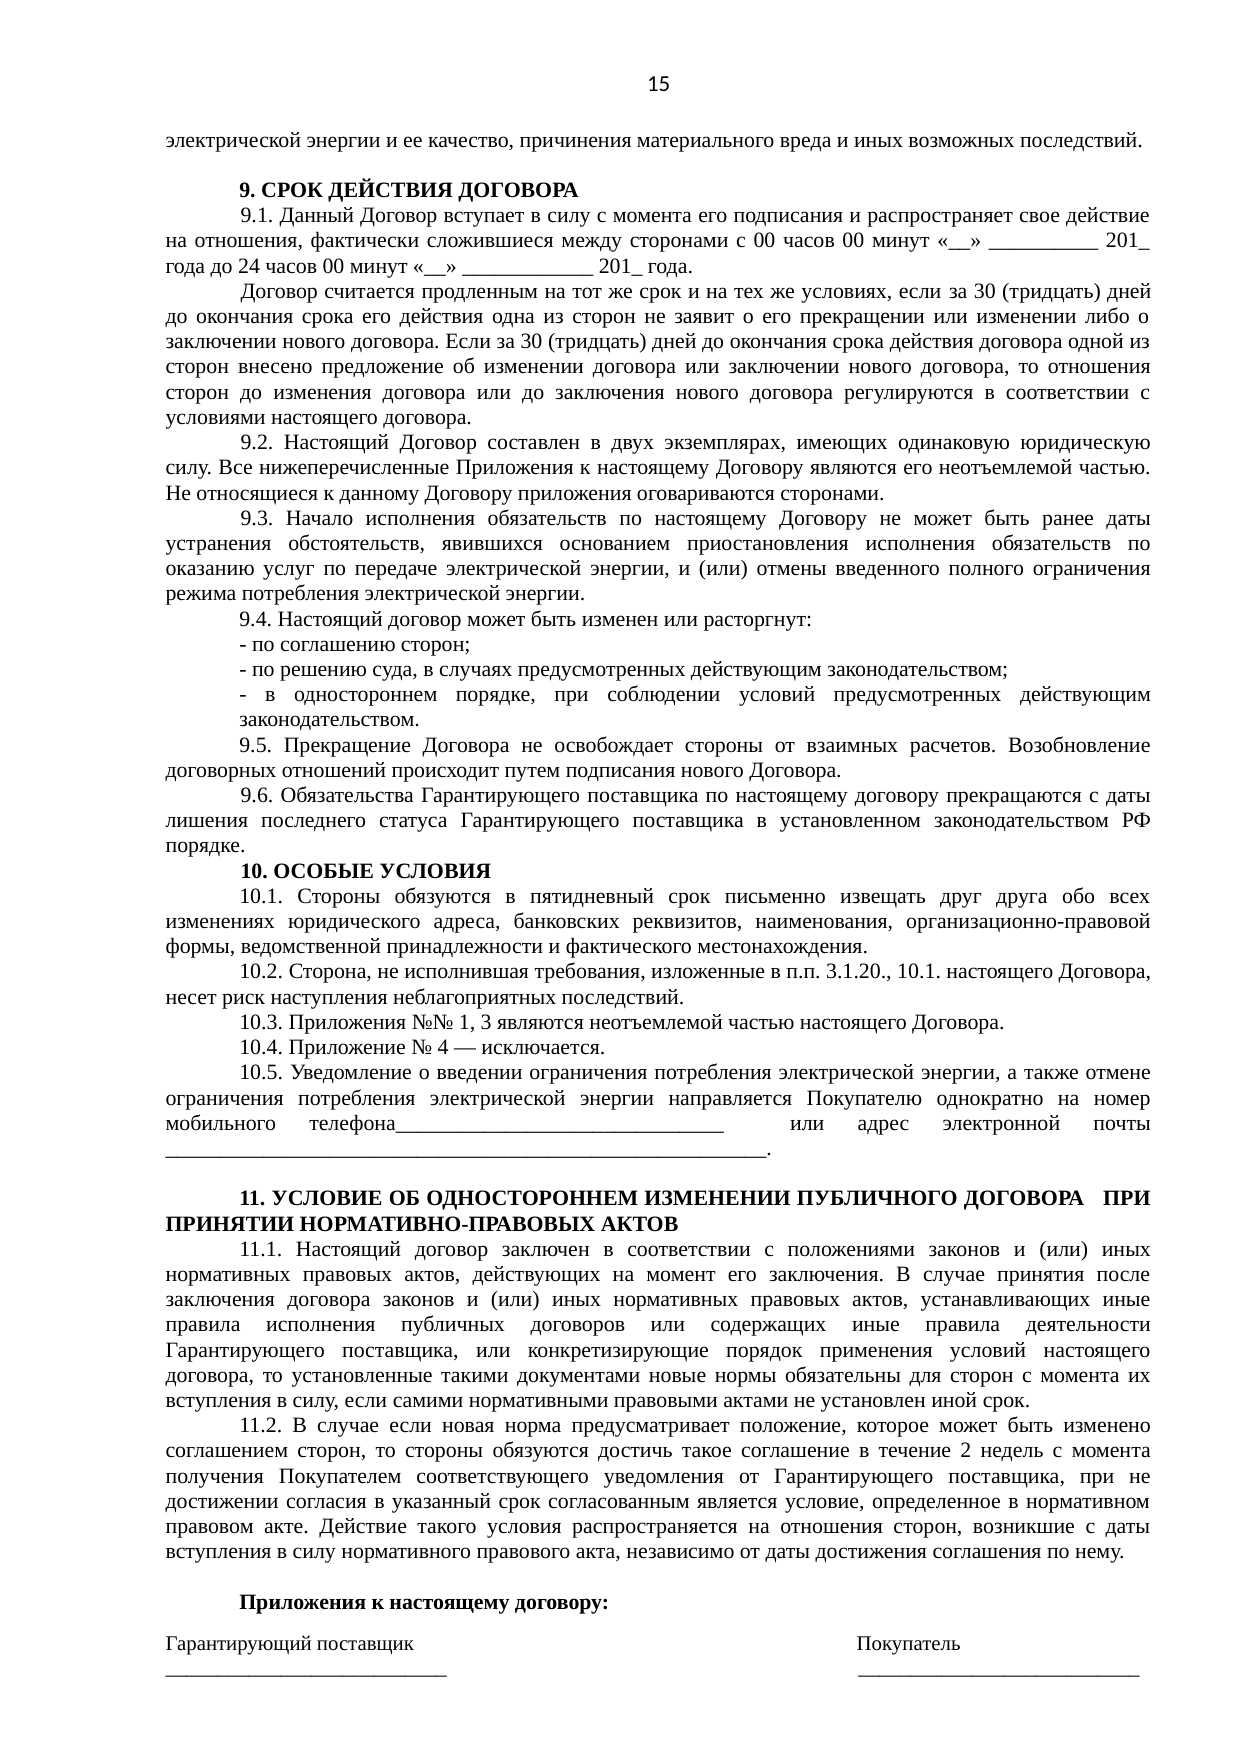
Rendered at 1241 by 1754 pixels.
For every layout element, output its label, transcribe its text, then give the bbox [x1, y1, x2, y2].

text - по соглашению сторон; [239, 631, 1152, 656]
text 11.1. Настоящий договор заключен в соответствии с положениями законов и (или) иных нормативных правовых актов, действующих на момент его заключения. В случае принятия после заключения договора законов и (или) иных нормативных правовых актов, устанавливающих иные правила исполнения публичных договоров или содержащих иные правила деятельности Гарантирующего поставщика, или конкретизирующие порядок применения условий настоящего договора, то установленные такими документами новые нормы обязательны для сторон с момента их вступления в силу, если самими нормативными правовыми актами не установлен иной срок. [165, 1236, 1152, 1412]
text 11.2. В случае если новая норма предусматривает положение, которое может быть изменено соглашением сторон, то стороны обязуются достичь такое соглашение в течение 2 недель с момента получения Покупателем соответствующего уведомления от Гарантирующего поставщика, при не достижении согласия в указанный срок согласованным является условие, определенное в нормативном правовом акте. Действие такого условия распространяется на отношения сторон, возникшие с даты вступления в силу нормативного правового акта, независимо от даты достижения соглашения по нему. [165, 1412, 1152, 1563]
text 9.2. Настоящий Договор составлен в двух экземплярах, имеющих одинаковую юридическую силу. Все нижеперечисленные Приложения к настоящему Договору являются его неотъемлемой частью. Не относящиеся к данному Договору приложения оговариваются сторонами. [165, 429, 1152, 505]
text 9. СРОК ДЕЙСТВИЯ ДОГОВОРА [165, 177, 1152, 202]
text 9.5. Прекращение Договора не освобождает стороны от взаимных расчетов. Возобновление договорных отношений происходит путем подписания нового Договора. [165, 732, 1152, 782]
text 9.6. Обязательства Гарантирующего поставщика по настоящему договору прекращаются с даты лишения последнего статуса Гарантирующего поставщика в установленном законодательством РФ порядке. [165, 782, 1152, 858]
text Договор считается продленным на тот же срок и на тех же условиях, если за 30 (тридцать) дней до окончания срока его действия одна из сторон не заявит о его прекращении или изменении либо о заключении нового договора. Если за 30 (тридцать) дней до окончания срока действия договора одной из сторон внесено предложение об изменении договора или заключении нового договора, то отношения сторон до изменения договора или до заключения нового договора регулируются в соответствии с условиями настоящего договора. [165, 278, 1152, 429]
text 10.3. Приложения №№ 1, 3 являются неотъемлемой частью настоящего Договора. [165, 1009, 1152, 1034]
text - в одностороннем порядке, при соблюдении условий предусмотренных действующим законодательством. [239, 681, 1152, 732]
text 11. УСЛОВИЕ ОБ ОДНОСТОРОННЕМ ИЗМЕНЕНИИ ПУБЛИЧНОГО ДОГОВОРА ПРИ ПРИНЯТИИ НОРМАТИВНО-ПРАВОВЫХ АКТОВ [165, 1185, 1152, 1236]
text 10. ОСОБЫЕ УСЛОВИЯ [165, 858, 1152, 883]
text 10.5. Уведомление о введении ограничения потребления электрической энергии, а также отмене ограничения потребления электрической энергии направляется Покупателю однократно на номер мобильного телефона______________________________ или адрес электронной почты _______________________________________________________. [165, 1059, 1152, 1160]
text 10.2. Сторона, не исполнившая требования, изложенные в п.п. 3.1.20., 10.1. настоящего Договора, несет риск наступления неблагоприятных последствий. [165, 958, 1152, 1009]
text - по решению суда, в случаях предусмотренных действующим законодательством; [239, 656, 1152, 681]
text 9.1. Данный Договор вступает в силу с момента его подписания и распространяет свое действие на отношения, фактически сложившиеся между сторонами с 00 часов 00 минут «__» __________ 201_ года до 24 часов 00 минут «__» ____________ 201_ года. [165, 202, 1152, 278]
text 10.1. Стороны обязуются в пятидневный срок письменно извещать друг друга обо всех изменениях юридического адреса, банковских реквизитов, наименования, организационно-правовой формы, ведомственной принадлежности и фактического местонахождения. [165, 883, 1152, 958]
text электрической энергии и ее качество, причинения материального вреда и иных возможных последствий. [165, 127, 1152, 152]
text 9.4. Настоящий договор может быть изменен или расторгнут: [165, 606, 1152, 631]
text 9.3. Начало исполнения обязательств по настоящему Договору не может быть ранее даты устранения обстоятельств, явившихся основанием приостановления исполнения обязательств по оказанию услуг по передаче электрической энергии, и (или) отмены введенного полного ограничения режима потребления электрической энергии. [165, 505, 1152, 606]
text 10.4. Приложение № 4 — исключается. [165, 1034, 1152, 1059]
text Приложения к настоящему договору: [239, 1589, 1152, 1614]
